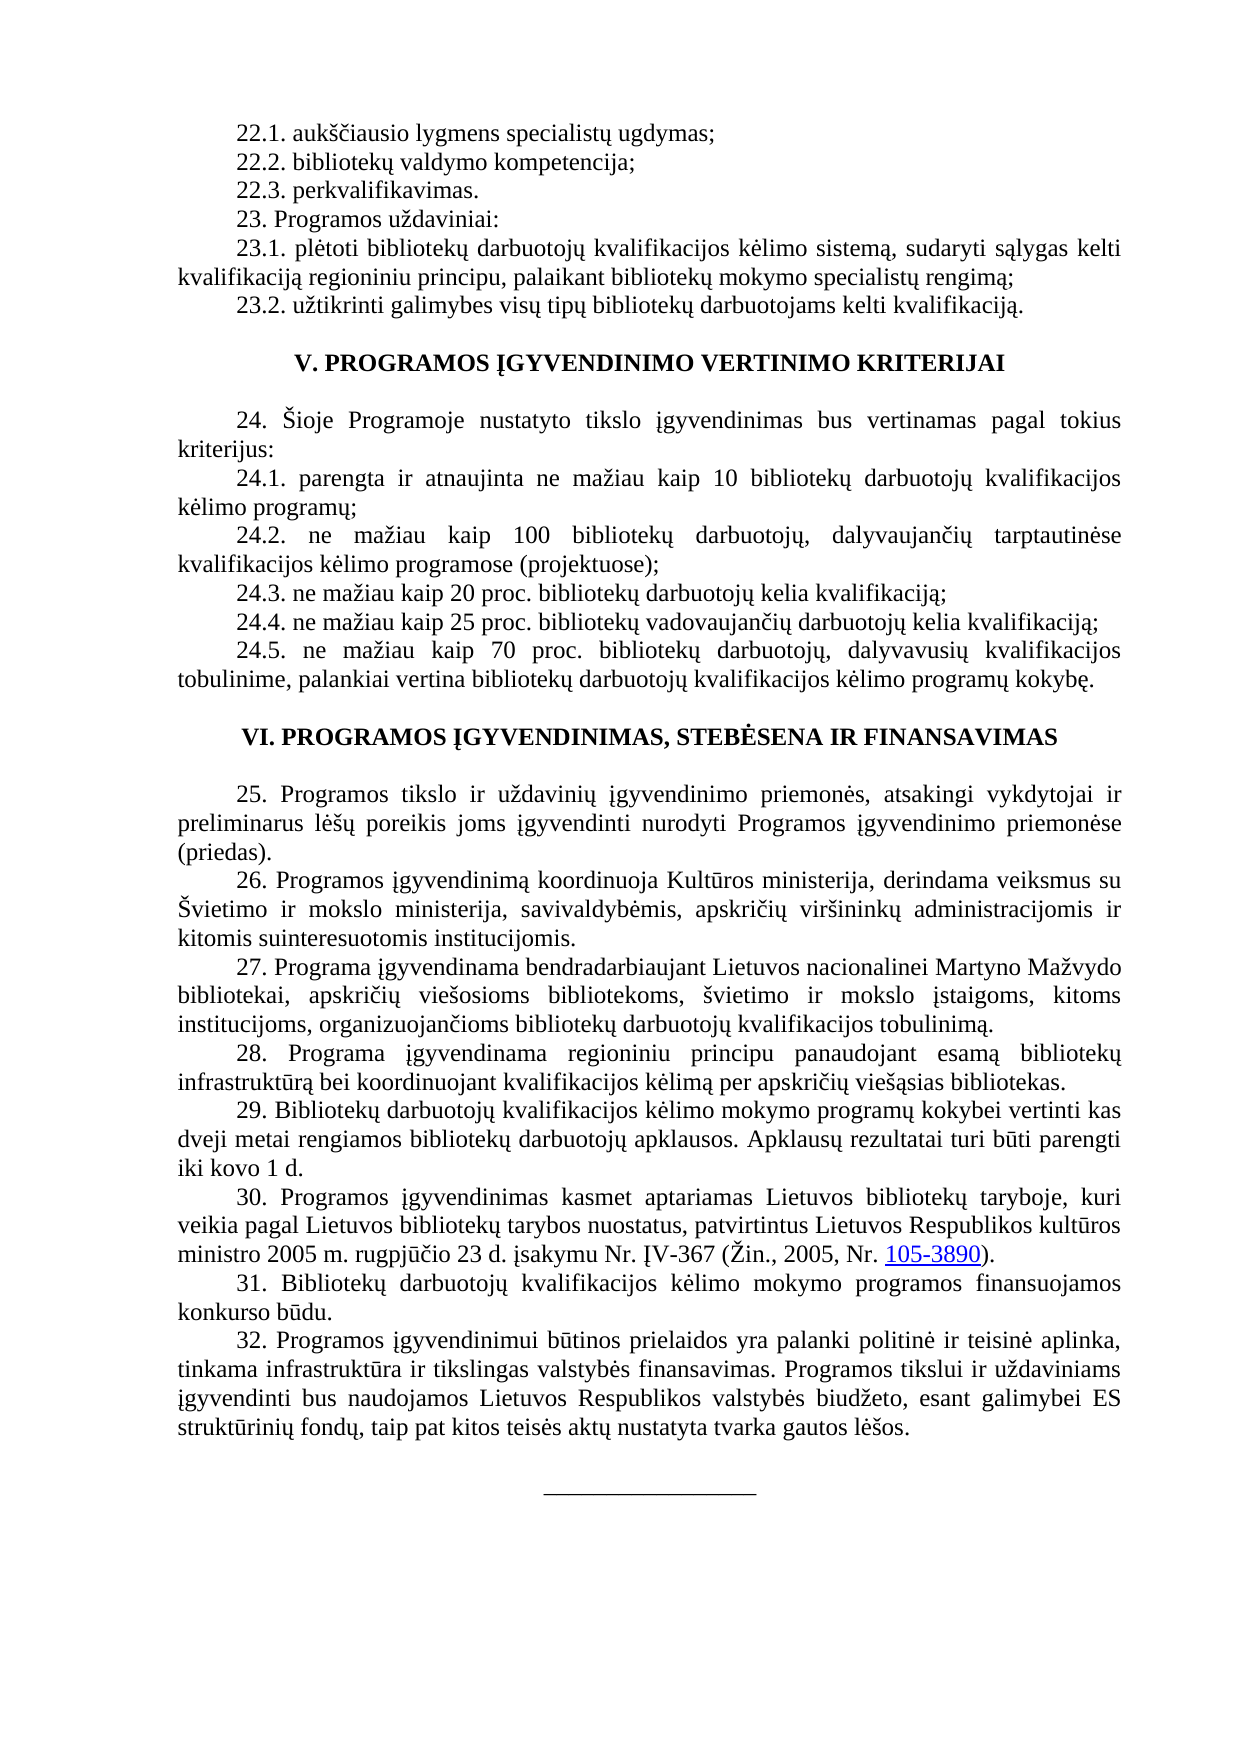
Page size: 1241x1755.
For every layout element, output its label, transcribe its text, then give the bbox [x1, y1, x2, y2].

text 24.3. ne mažiau kaip 20 proc. bibliotekų darbuotojų kelia kvalifikaciją; [177, 578, 1122, 607]
text _________________ [177, 1469, 1122, 1498]
text 22.1. aukščiausio lygmens specialistų ugdymas; [177, 118, 1122, 147]
text 28. Programa įgyvendinama regioniniu principu panaudojant esamą bibliotekų infrastruktūrą bei koordinuojant kvalifikacijos kėlimą per apskričių viešąsias bibliotekas. [177, 1038, 1122, 1096]
text 24.5. ne mažiau kaip 70 proc. bibliotekų darbuotojų, dalyvavusių kvalifikacijos tobulinime, palankiai vertina bibliotekų darbuotojų kvalifikacijos kėlimo programų kokybę. [177, 636, 1122, 693]
text 24.4. ne mažiau kaip 25 proc. bibliotekų vadovaujančių darbuotojų kelia kvalifikaciją; [177, 607, 1122, 636]
text 26. Programos įgyvendinimą koordinuoja Kultūros ministerija, derindama veiksmus su Švietimo ir mokslo ministerija, savivaldybėmis, apskričių viršininkų administracijomis ir kitomis suinteresuotomis institucijomis. [177, 866, 1122, 952]
text VI. PROGRAMOS ĮGYVENDINIMAS, STEBĖSENA IR FINANSAVIMAS [177, 722, 1122, 751]
text 22.3. perkvalifikavimas. [177, 176, 1122, 204]
text 23.1. plėtoti bibliotekų darbuotojų kvalifikacijos kėlimo sistemą, sudaryti sąlygas kelti kvalifikaciją regioniniu principu, palaikant bibliotekų mokymo specialistų rengimą; [177, 233, 1122, 291]
text V. PROGRAMOS ĮGYVENDINIMO VERTINIMO KRITERIJAI [177, 348, 1122, 377]
text 32. Programos įgyvendinimui būtinos prielaidos yra palanki politinė ir teisinė aplinka, tinkama infrastruktūra ir tikslingas valstybės finansavimas. Programos tikslui ir uždaviniams įgyvendinti bus naudojamos Lietuvos Respublikos valstybės biudžeto, esant galimybei ES struktūrinių fondų, taip pat kitos teisės aktų nustatyta tvarka gautos lėšos. [177, 1326, 1122, 1441]
text 22.2. bibliotekų valdymo kompetencija; [177, 147, 1122, 176]
text 24.2. ne mažiau kaip 100 bibliotekų darbuotojų, dalyvaujančių tarptautinėse kvalifikacijos kėlimo programose (projektuose); [177, 521, 1122, 578]
text 24. Šioje Programoje nustatyto tikslo įgyvendinimas bus vertinamas pagal tokius kriterijus: [177, 406, 1122, 463]
text 31. Bibliotekų darbuotojų kvalifikacijos kėlimo mokymo programos finansuojamos konkurso būdu. [177, 1268, 1122, 1326]
text 23. Programos uždaviniai: [177, 204, 1122, 233]
text 29. Bibliotekų darbuotojų kvalifikacijos kėlimo mokymo programų kokybei vertinti kas dveji metai rengiamos bibliotekų darbuotojų apklausos. Apklausų rezultatai turi būti parengti iki kovo 1 d. [177, 1096, 1122, 1182]
text 24.1. parengta ir atnaujinta ne mažiau kaip 10 bibliotekų darbuotojų kvalifikacijos kėlimo programų; [177, 463, 1122, 521]
text 30. Programos įgyvendinimas kasmet aptariamas Lietuvos bibliotekų taryboje, kuri veikia pagal Lietuvos bibliotekų tarybos nuostatus, patvirtintus Lietuvos Respublikos kultūros ministro 2005 m. rugpjūčio 23 d. įsakymu Nr. ĮV-367 (Žin., 2005, Nr. 105-3890). [177, 1182, 1122, 1268]
text 25. Programos tikslo ir uždavinių įgyvendinimo priemonės, atsakingi vykdytojai ir preliminarus lėšų poreikis joms įgyvendinti nurodyti Programos įgyvendinimo priemonėse (priedas). [177, 779, 1122, 866]
text 23.2. užtikrinti galimybes visų tipų bibliotekų darbuotojams kelti kvalifikaciją. [177, 291, 1122, 319]
text 27. Programa įgyvendinama bendradarbiaujant Lietuvos nacionalinei Martyno Mažvydo bibliotekai, apskričių viešosioms bibliotekoms, švietimo ir mokslo įstaigoms, kitoms institucijoms, organizuojančioms bibliotekų darbuotojų kvalifikacijos tobulinimą. [177, 952, 1122, 1038]
